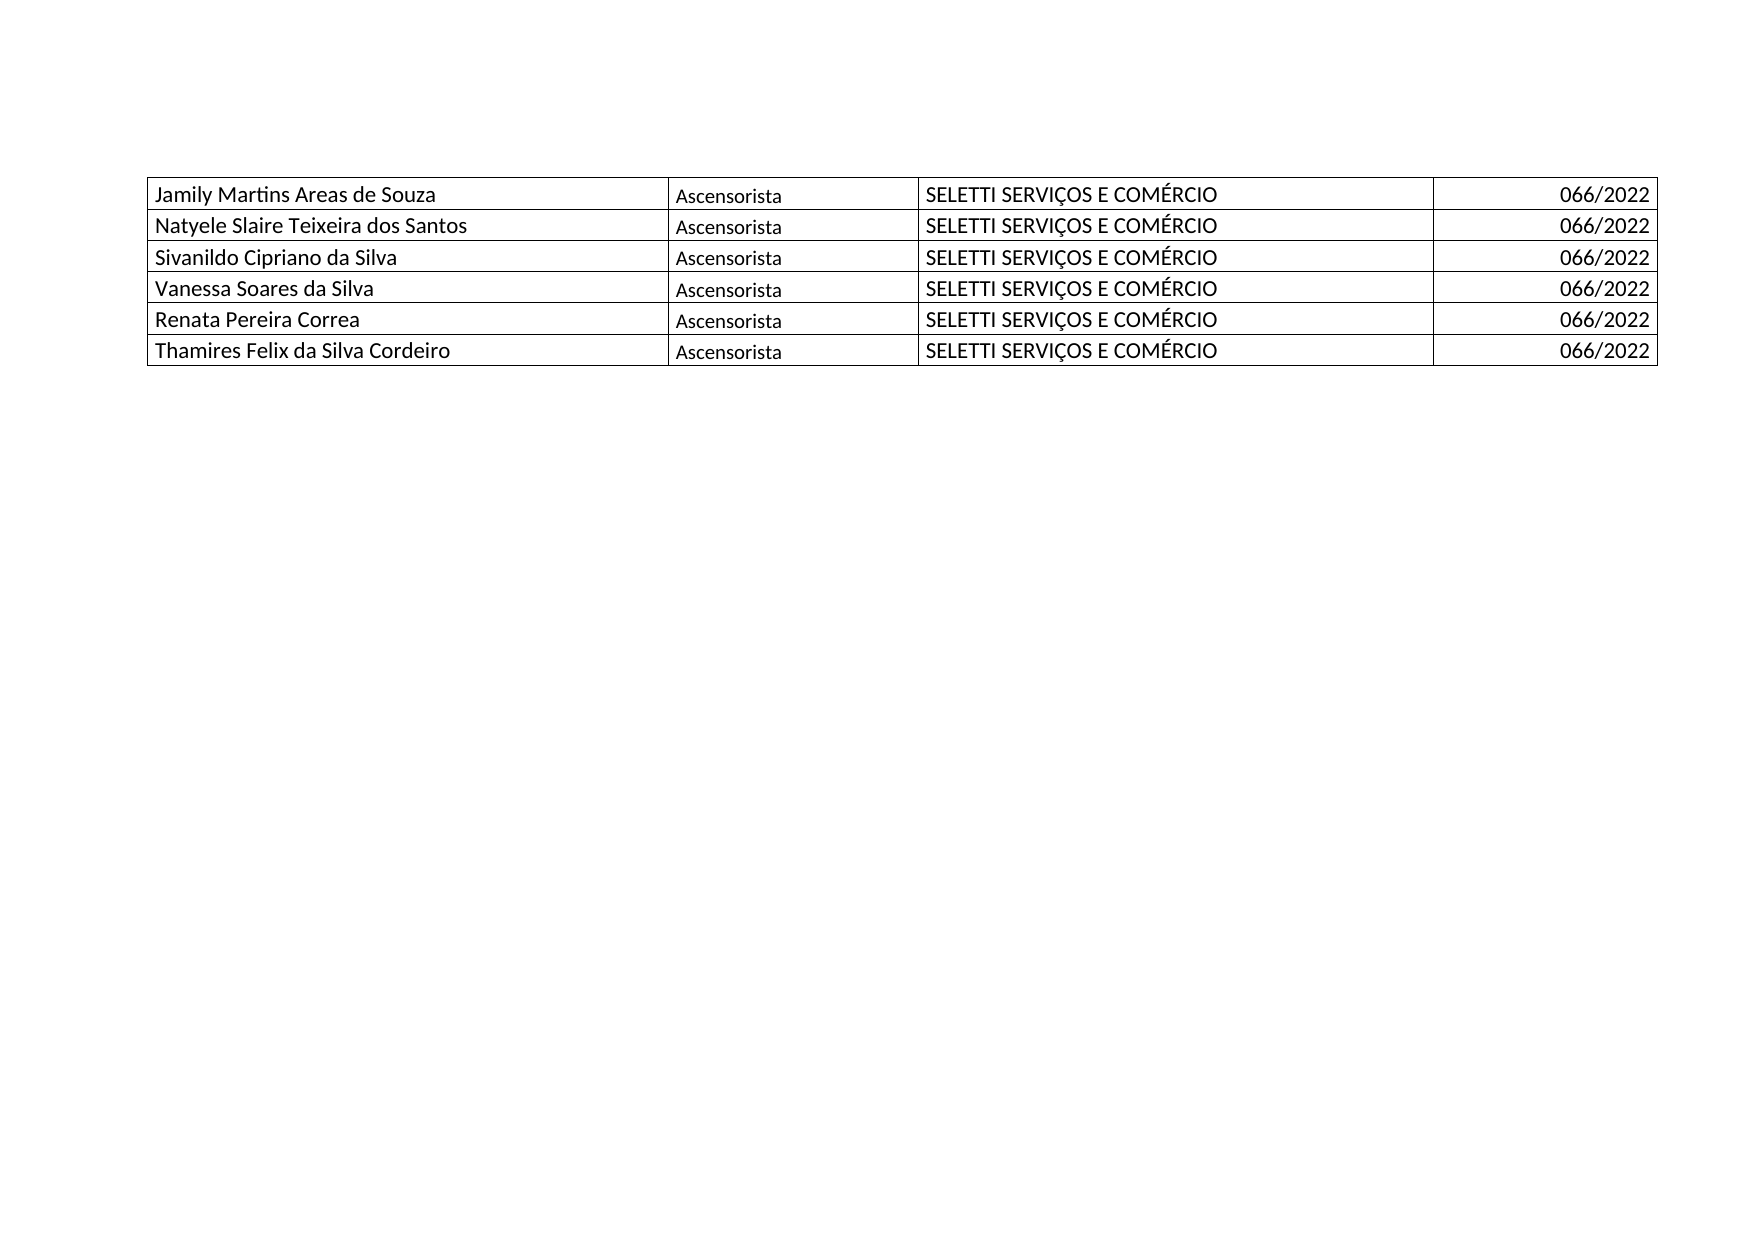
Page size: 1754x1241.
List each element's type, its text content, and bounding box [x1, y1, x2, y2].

table_cell [1658, 209, 1662, 240]
table_cell 066/2022 [1434, 303, 1657, 333]
table_cell SELETTI SERVIÇOS E COMÉRCIO [919, 210, 1433, 240]
table_cell Thamires Felix da Silva Cordeiro [148, 335, 668, 365]
table_cell Natyele Slaire Teixeira dos Santos [148, 210, 668, 240]
table_cell Ascensorista [669, 303, 918, 333]
table_cell Jamily Martins Areas de Souza [148, 178, 668, 208]
table_cell 066/2022 [1434, 210, 1657, 240]
table_cell [1658, 334, 1662, 365]
table_cell SELETTI SERVIÇOS E COMÉRCIO [919, 303, 1433, 333]
table_cell Ascensorista [669, 335, 918, 365]
table_cell [1658, 271, 1662, 302]
table_cell SELETTI SERVIÇOS E COMÉRCIO [919, 335, 1433, 365]
table_cell Ascensorista [669, 272, 918, 302]
table_cell SELETTI SERVIÇOS E COMÉRCIO [919, 272, 1433, 302]
table_cell SELETTI SERVIÇOS E COMÉRCIO [919, 178, 1433, 208]
table_cell Ascensorista [669, 178, 918, 208]
table_cell Vanessa Soares da Silva [148, 272, 668, 302]
table_cell 066/2022 [1434, 241, 1657, 271]
table_cell [1658, 240, 1662, 271]
table_cell SELETTI SERVIÇOS E COMÉRCIO [919, 241, 1433, 271]
table_cell 066/2022 [1434, 335, 1657, 365]
table_cell 066/2022 [1434, 272, 1657, 302]
table_cell [1658, 177, 1662, 208]
table_cell Ascensorista [669, 210, 918, 240]
table_cell [1658, 302, 1662, 333]
table_cell Renata Pereira Correa [148, 303, 668, 333]
table_cell Ascensorista [669, 241, 918, 271]
table_cell Sivanildo Cipriano da Silva [148, 241, 668, 271]
table_cell 066/2022 [1434, 178, 1657, 208]
